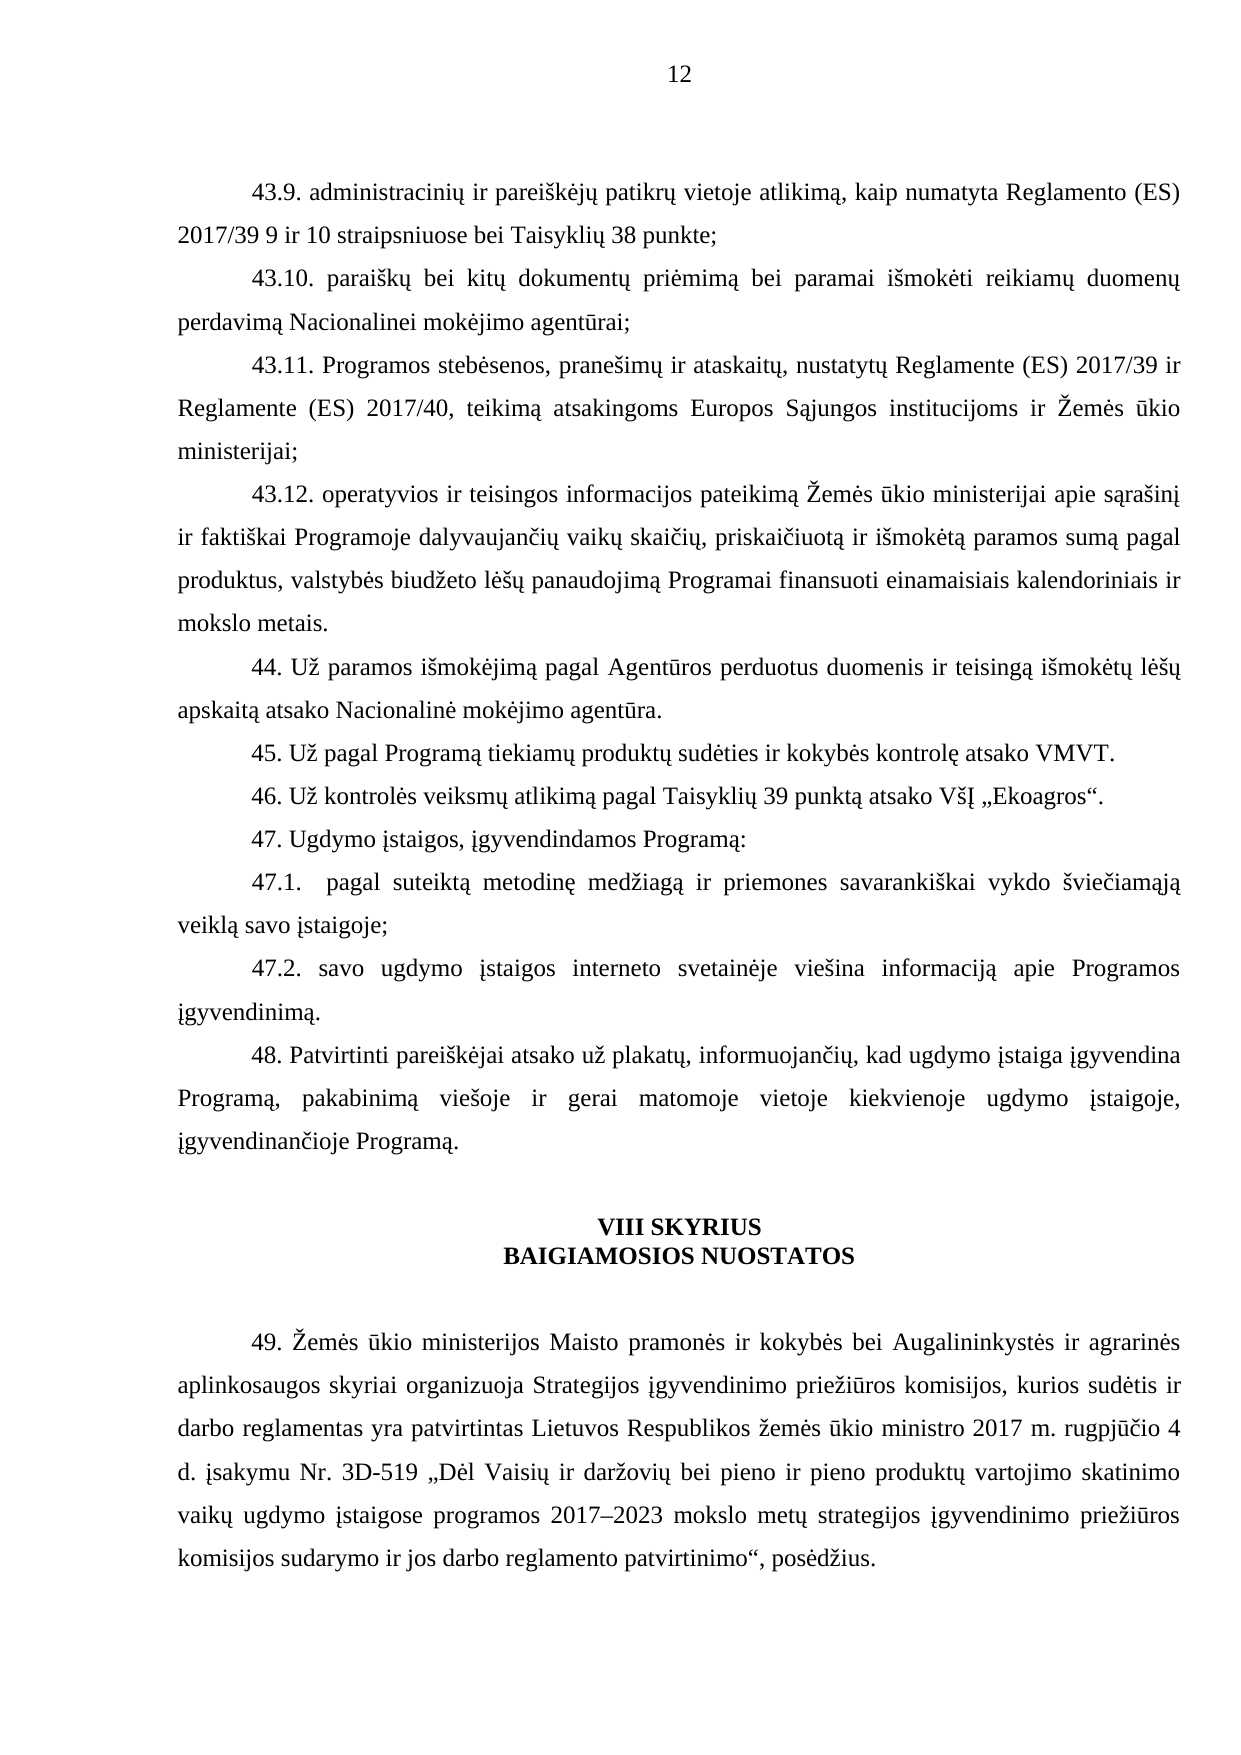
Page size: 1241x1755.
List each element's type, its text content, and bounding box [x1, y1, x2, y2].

text 43.12. operatyvios ir teisingos informacijos pateikimą Žemės ūkio ministerijai apie sąrašinį ir faktiškai Programoje dalyvaujančių vaikų skaičių, priskaičiuotą ir išmokėtą paramos sumą pagal produktus, valstybės biudžeto lėšų panaudojimą Programai finansuoti einamaisiais kalendoriniais ir mokslo metais. [177, 479, 1181, 637]
text 47. Ugdymo įstaigos, įgyvendindamos Programą: [177, 824, 1181, 853]
text 44. Už paramos išmokėjimą pagal Agentūros perduotus duomenis ir teisingą išmokėtų lėšų apskaitą atsako Nacionalinė mokėjimo agentūra. [177, 652, 1181, 723]
text 49. Žemės ūkio ministerijos Maisto pramonės ir kokybės bei Augalininkystės ir agrarinės aplinkosaugos skyriai organizuoja Strategijos įgyvendinimo priežiūros komisijos, kurios sudėtis ir darbo reglamentas yra patvirtintas Lietuvos Respublikos žemės ūkio ministro 2017 m. rugpjūčio 4 d. įsakymu Nr. 3D-519 „Dėl Vaisių ir daržovių bei pieno ir pieno produktų vartojimo skatinimo vaikų ugdymo įstaigose programos 2017–2023 mokslo metų strategijos įgyvendinimo priežiūros komisijos sudarymo ir jos darbo reglamento patvirtinimo“, posėdžius. [177, 1327, 1181, 1572]
text 46. Už kontrolės veiksmų atlikimą pagal Taisyklių 39 punktą atsako VšĮ „Ekoagros“. [177, 781, 1181, 810]
text 47.1. pagal suteiktą metodinę medžiagą ir priemones savarankiškai vykdo šviečiamąją veiklą savo įstaigoje; [177, 867, 1181, 939]
text 43.11. Programos stebėsenos, pranešimų ir ataskaitų, nustatytų Reglamente (ES) 2017/39 ir Reglamente (ES) 2017/40, teikimą atsakingoms Europos Sąjungos institucijoms ir Žemės ūkio ministerijai; [177, 350, 1181, 465]
text VIII SKYRIUS [177, 1212, 1181, 1241]
text 43.9. administracinių ir pareiškėjų patikrų vietoje atlikimą, kaip numatyta Reglamento (ES) 2017/39 9 ir 10 straipsniuose bei Taisyklių 38 punkte; [177, 177, 1181, 249]
text 48. Patvirtinti pareiškėjai atsako už plakatų, informuojančių, kad ugdymo įstaiga įgyvendina Programą, pakabinimą viešoje ir gerai matomoje vietoje kiekvienoje ugdymo įstaigoje, įgyvendinančioje Programą. [177, 1040, 1181, 1155]
text 47.2. savo ugdymo įstaigos interneto svetainėje viešina informaciją apie Programos įgyvendinimą. [177, 953, 1181, 1025]
text 43.10. paraiškų bei kitų dokumentų priėmimą bei paramai išmokėti reikiamų duomenų perdavimą Nacionalinei mokėjimo agentūrai; [177, 263, 1181, 335]
text BAIGIAMOSIOS NUOSTATOS [177, 1241, 1181, 1270]
text 45. Už pagal Programą tiekiamų produktų sudėties ir kokybės kontrolę atsako VMVT. [177, 738, 1181, 767]
